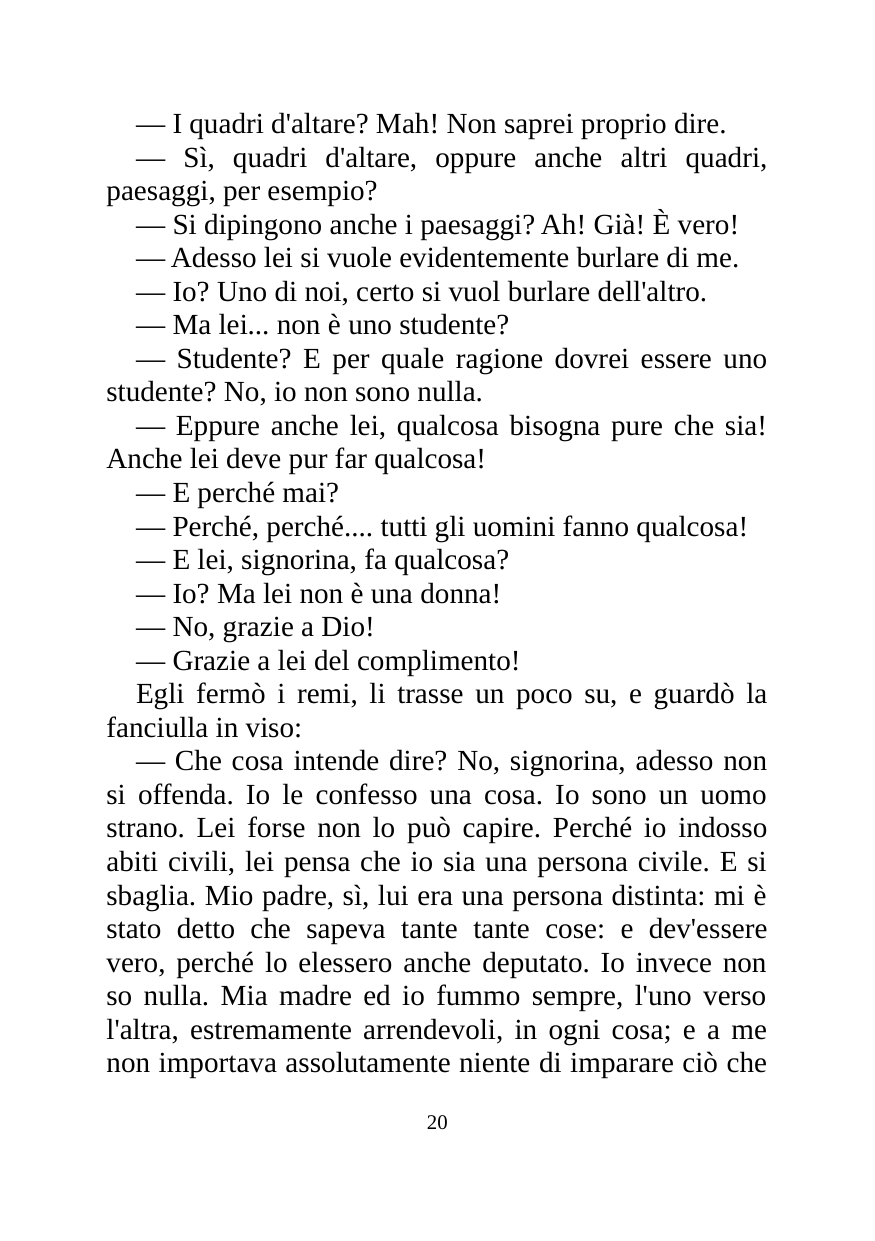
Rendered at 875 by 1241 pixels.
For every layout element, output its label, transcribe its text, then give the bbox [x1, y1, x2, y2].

text Egli fermò i remi, li trasse un poco su, e guardò la fanciulla in viso: [106, 676, 768, 743]
text — No, grazie a Dio! [106, 609, 768, 643]
text — Sì, quadri d'altare, oppure anche altri quadri, paesaggi, per esempio? [106, 140, 768, 207]
text — E perché mai? [106, 475, 768, 509]
text — E lei, signorina, fa qualcosa? [106, 542, 768, 576]
text — Che cosa intende dire? No, signorina, adesso non si offenda. Io le confesso una cosa. Io sono un uomo strano. Lei forse non lo può capire. Perché io indosso abiti civili, lei pensa che io sia una persona civile. E si sbaglia. Mio padre, sì, lui era una persona distinta: mi è stato detto che sapeva tante tante cose: e dev'essere vero, perché lo elessero anche deputato. Io invece non so nulla. Mia madre ed io fummo sempre, l'uno verso l'altra, estremamente arrendevoli, in ogni cosa; e a me non importava assolutamente niente di imparare ciò che [106, 743, 768, 1079]
text — Adesso lei si vuole evidentemente burlare di me. [106, 240, 768, 274]
text — Ma lei... non è uno studente? [106, 307, 768, 341]
text — I quadri d'altare? Mah! Non saprei proprio dire. [106, 106, 768, 140]
text — Io? Ma lei non è una donna! [106, 576, 768, 609]
text — Io? Uno di noi, certo si vuol burlare dell'altro. [106, 274, 768, 307]
text — Si dipingono anche i paesaggi? Ah! Già! È vero! [106, 207, 768, 240]
text — Grazie a lei del complimento! [106, 643, 768, 676]
text — Studente? E per quale ragione dovrei essere uno studente? No, io non sono nulla. [106, 341, 768, 408]
text — Perché, perché.... tutti gli uomini fanno qualcosa! [106, 509, 768, 542]
text — Eppure anche lei, qualcosa bisogna pure che sia! Anche lei deve pur far qualcosa! [106, 408, 768, 475]
